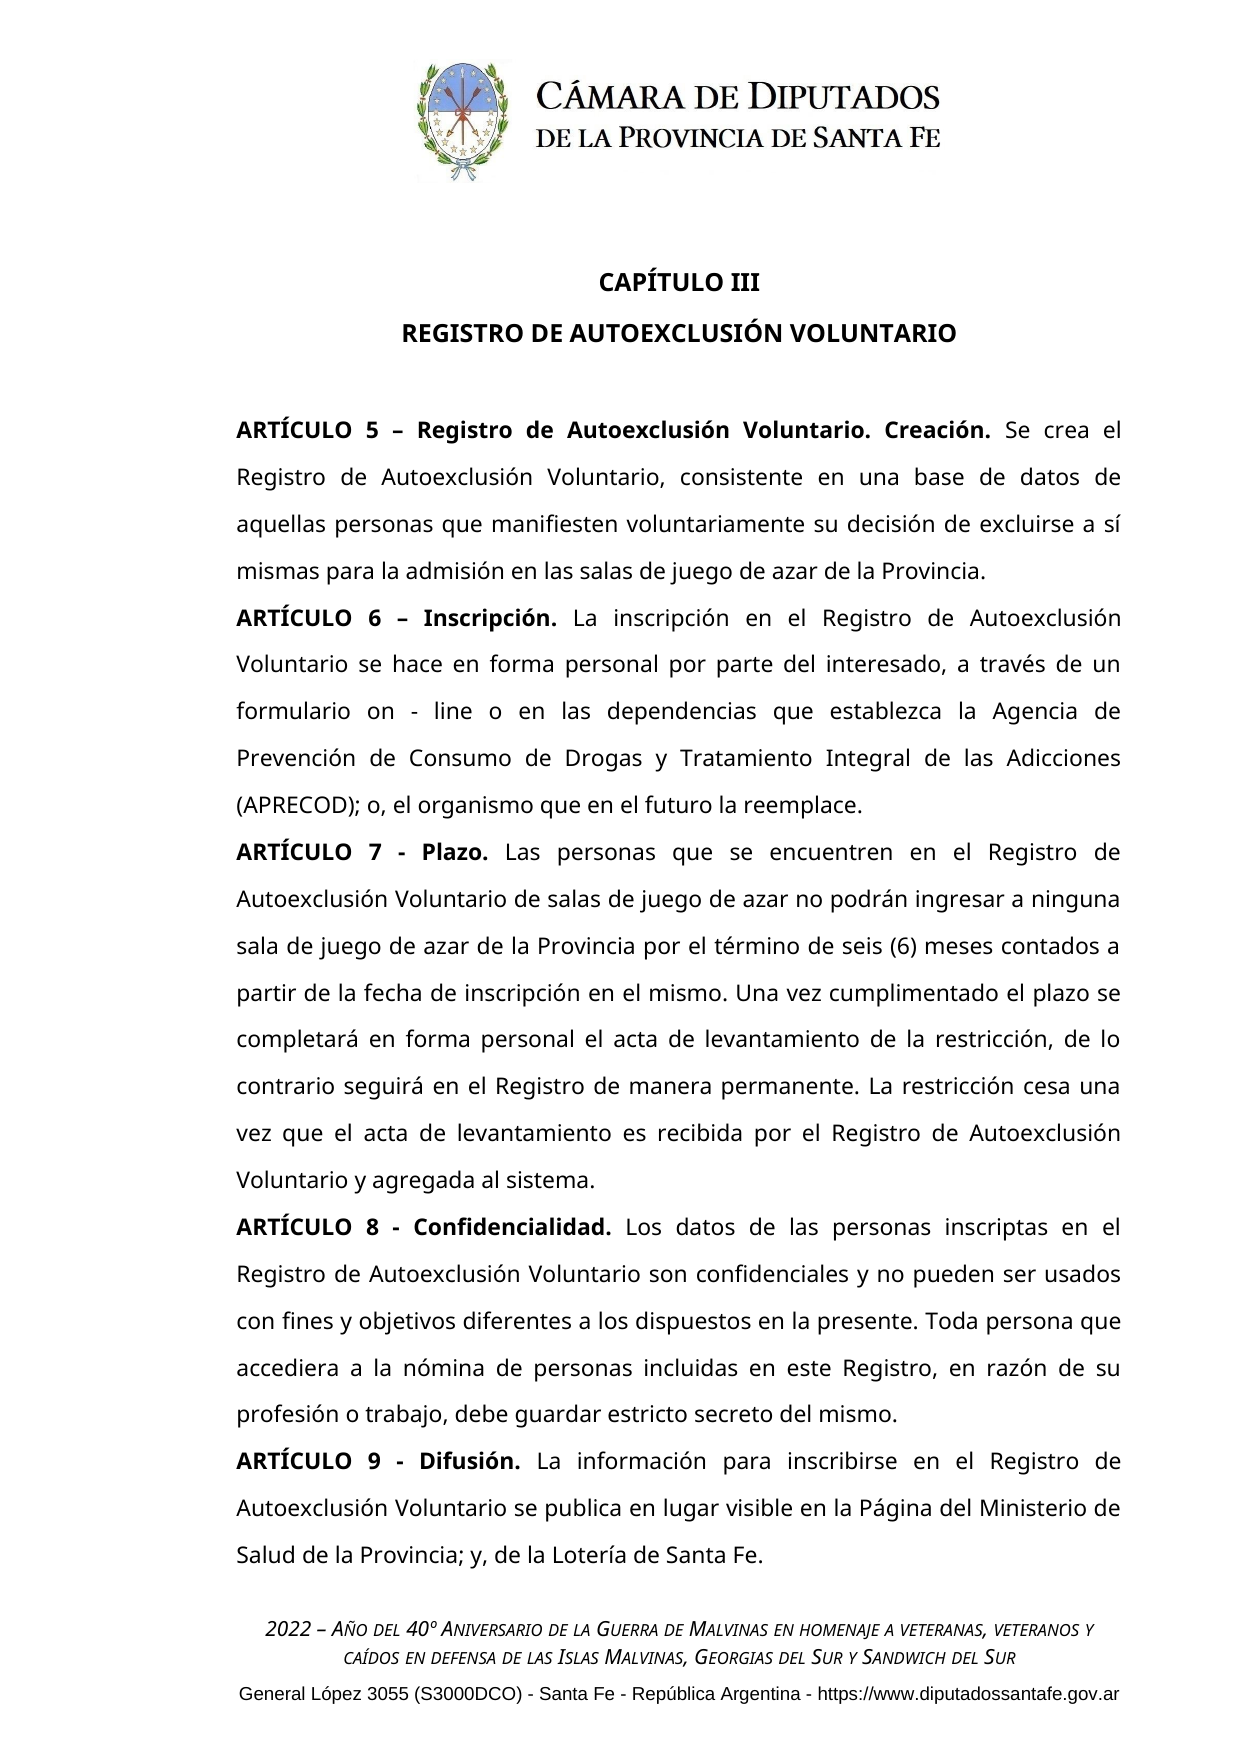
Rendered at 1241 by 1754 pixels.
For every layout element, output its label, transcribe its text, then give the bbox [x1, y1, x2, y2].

text ARTÍCULO 7 - Plazo. Las personas que se encuentren en el Registro de Autoexclusión Voluntario de salas de juego de azar no podrán ingresar a ninguna sala de juego de azar de la Provincia por el término de seis (6) meses contados a partir de la fecha de inscripción en el mismo. Una vez cumplimentado el plazo se completará en forma personal el acta de levantamiento de la restricción, de lo contrario seguirá en el Registro de manera permanente. La restricción cesa una vez que el acta de levantamiento es recibida por el Registro de Autoexclusión Voluntario y agregada al sistema. [236, 836, 1122, 1195]
text ARTÍCULO 8 - Confidencialidad. Los datos de las personas inscriptas en el Registro de Autoexclusión Voluntario son confidenciales y no pueden ser usados con fines y objetivos diferentes a los dispuestos en la presente. Toda persona que accediera a la nómina de personas incluidas en este Registro, en razón de su profesión o trabajo, debe guardar estricto secreto del mismo. [236, 1211, 1122, 1429]
text ARTÍCULO 5 – Registro de Autoexclusión Voluntario. Creación. Se crea el Registro de Autoexclusión Voluntario, consistente en una base de datos de aquellas personas que manifiesten voluntariamente su decisión de excluirse a sí mismas para la admisión en las salas de juego de azar de la Provincia. [236, 414, 1122, 586]
text CAPÍTULO III [236, 265, 1122, 299]
text ARTÍCULO 6 – Inscripción. La inscripción en el Registro de Autoexclusión Voluntario se hace en forma personal por parte del interesado, a través de un formulario on - line o en las dependencias que establezca la Agencia de Prevención de Consumo de Drogas y Tratamiento Integral de las Adicciones (APRECOD); o, el organismo que en el futuro la reemplace. [236, 601, 1122, 820]
text ARTÍCULO 9 - Difusión. La información para inscribirse en el Registro de Autoexclusión Voluntario se publica en lugar visible en la Página del Ministerio de Salud de la Provincia; y, de la Lotería de Santa Fe. [236, 1445, 1122, 1570]
text REGISTRO DE AUTOEXCLUSIÓN VOLUNTARIO [236, 316, 1122, 350]
picture [413, 59, 945, 183]
